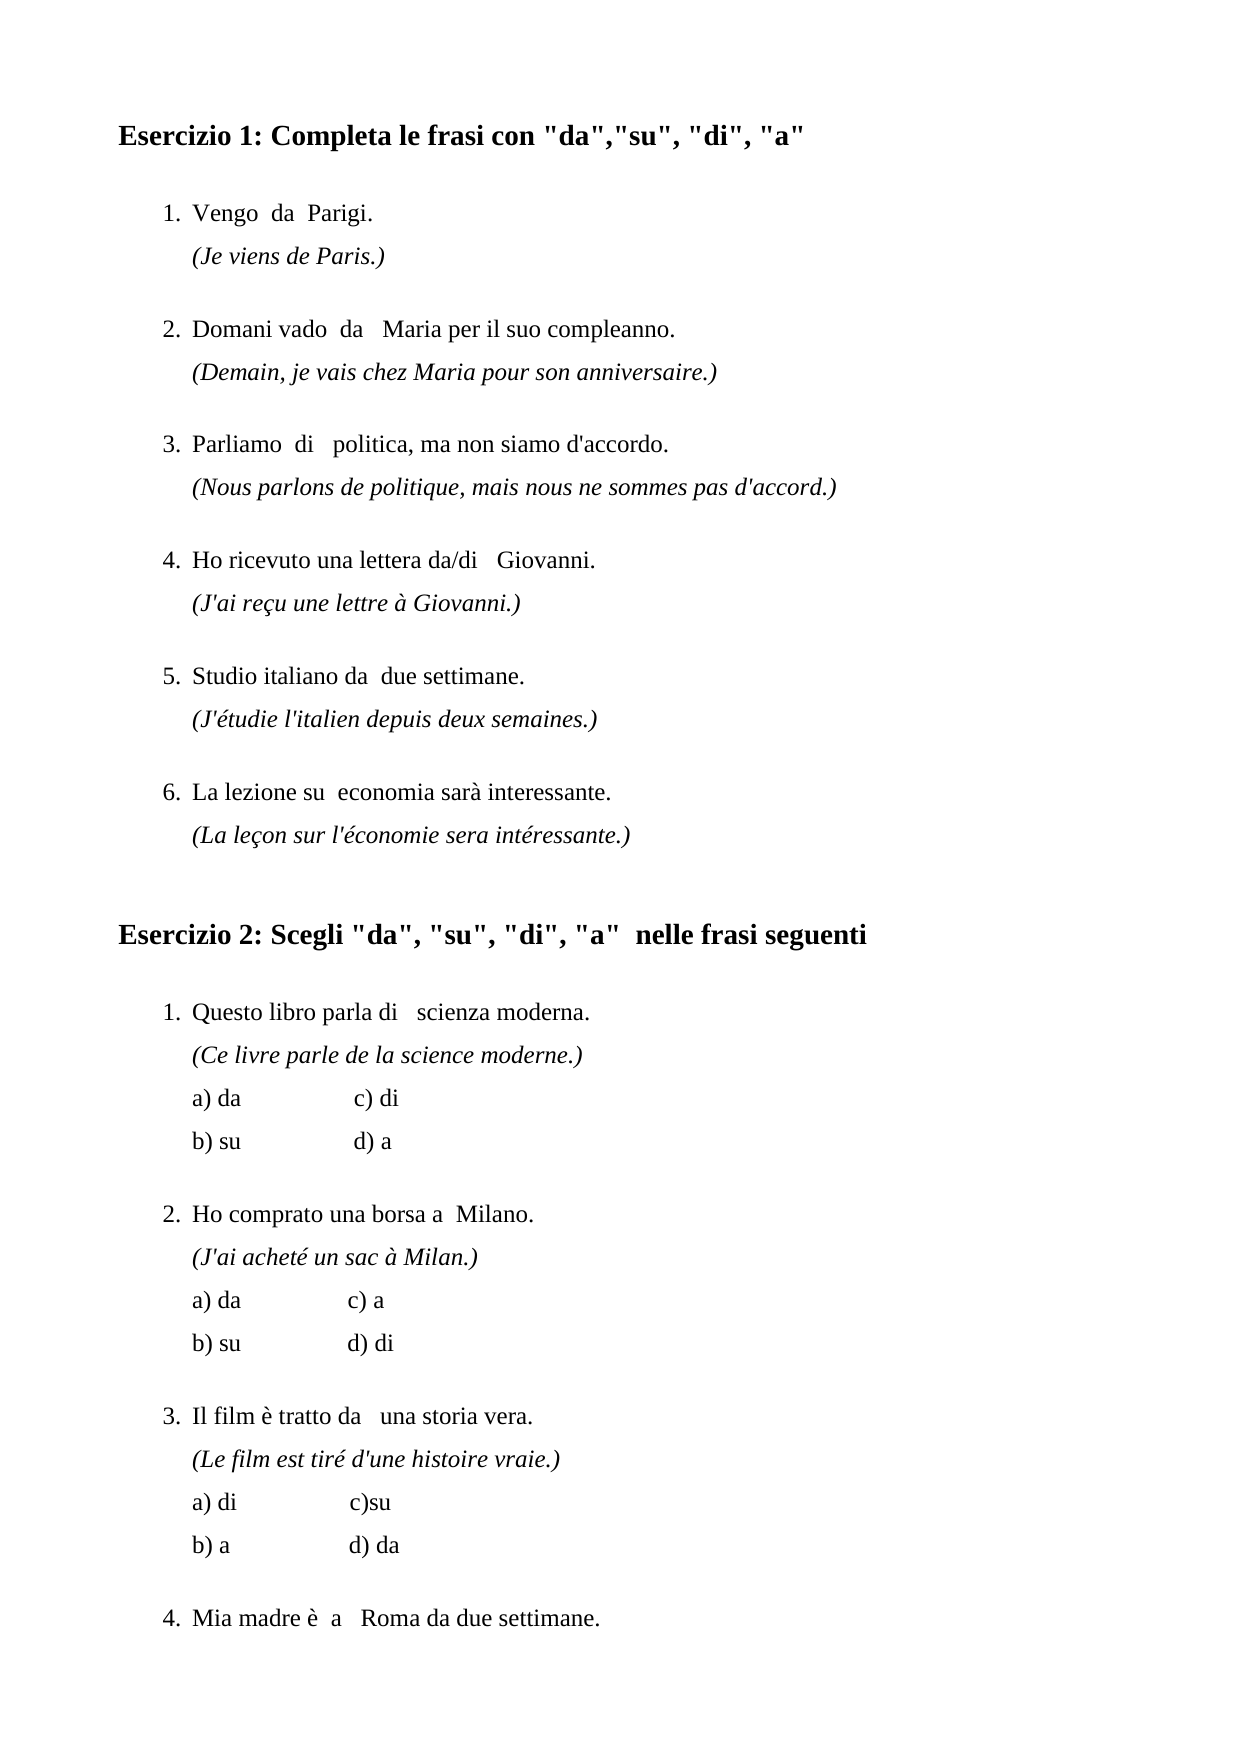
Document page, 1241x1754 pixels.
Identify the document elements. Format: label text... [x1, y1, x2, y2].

list La lezione su economia sarà interessante. (La leçon sur l'économie sera intéressante.) [162, 777, 1122, 848]
list Domani vado da Maria per il suo compleanno. (Demain, je vais chez Maria pour son anniversaire.) [162, 314, 1122, 386]
list Ho ricevuto una lettera da/di Giovanni. (J'ai reçu une lettre à Giovanni.) [162, 545, 1122, 617]
list Vengo da Parigi. (Je viens de Paris.) [162, 198, 1122, 270]
text Esercizio 1: Completa le frasi con "da","su", "di", "a" [118, 118, 1122, 152]
list Questo libro parla di scienza moderna. (Ce livre parle de la science moderne.) a) da c) di b) su d) a [162, 997, 1122, 1155]
subtitle Esercizio 2: Scegli "da", "su", "di", "a" nelle frasi seguenti [118, 917, 1122, 951]
list Parliamo di politica, ma non siamo d'accordo. (Nous parlons de politique, mais nous ne sommes pas d'accord.) [162, 429, 1122, 501]
list Ho comprato una borsa a Milano. (J'ai acheté un sac à Milan.) a) da c) a b) su d) di [162, 1199, 1122, 1357]
list Studio italiano da due settimane. (J'étudie l'italien depuis deux semaines.) [162, 661, 1122, 733]
list Mia madre è a Roma da due settimane. [162, 1603, 1122, 1632]
list Il film è tratto da una storia vera. (Le film est tiré d'une histoire vraie.) a) di c)su b) a d) da [162, 1401, 1122, 1559]
